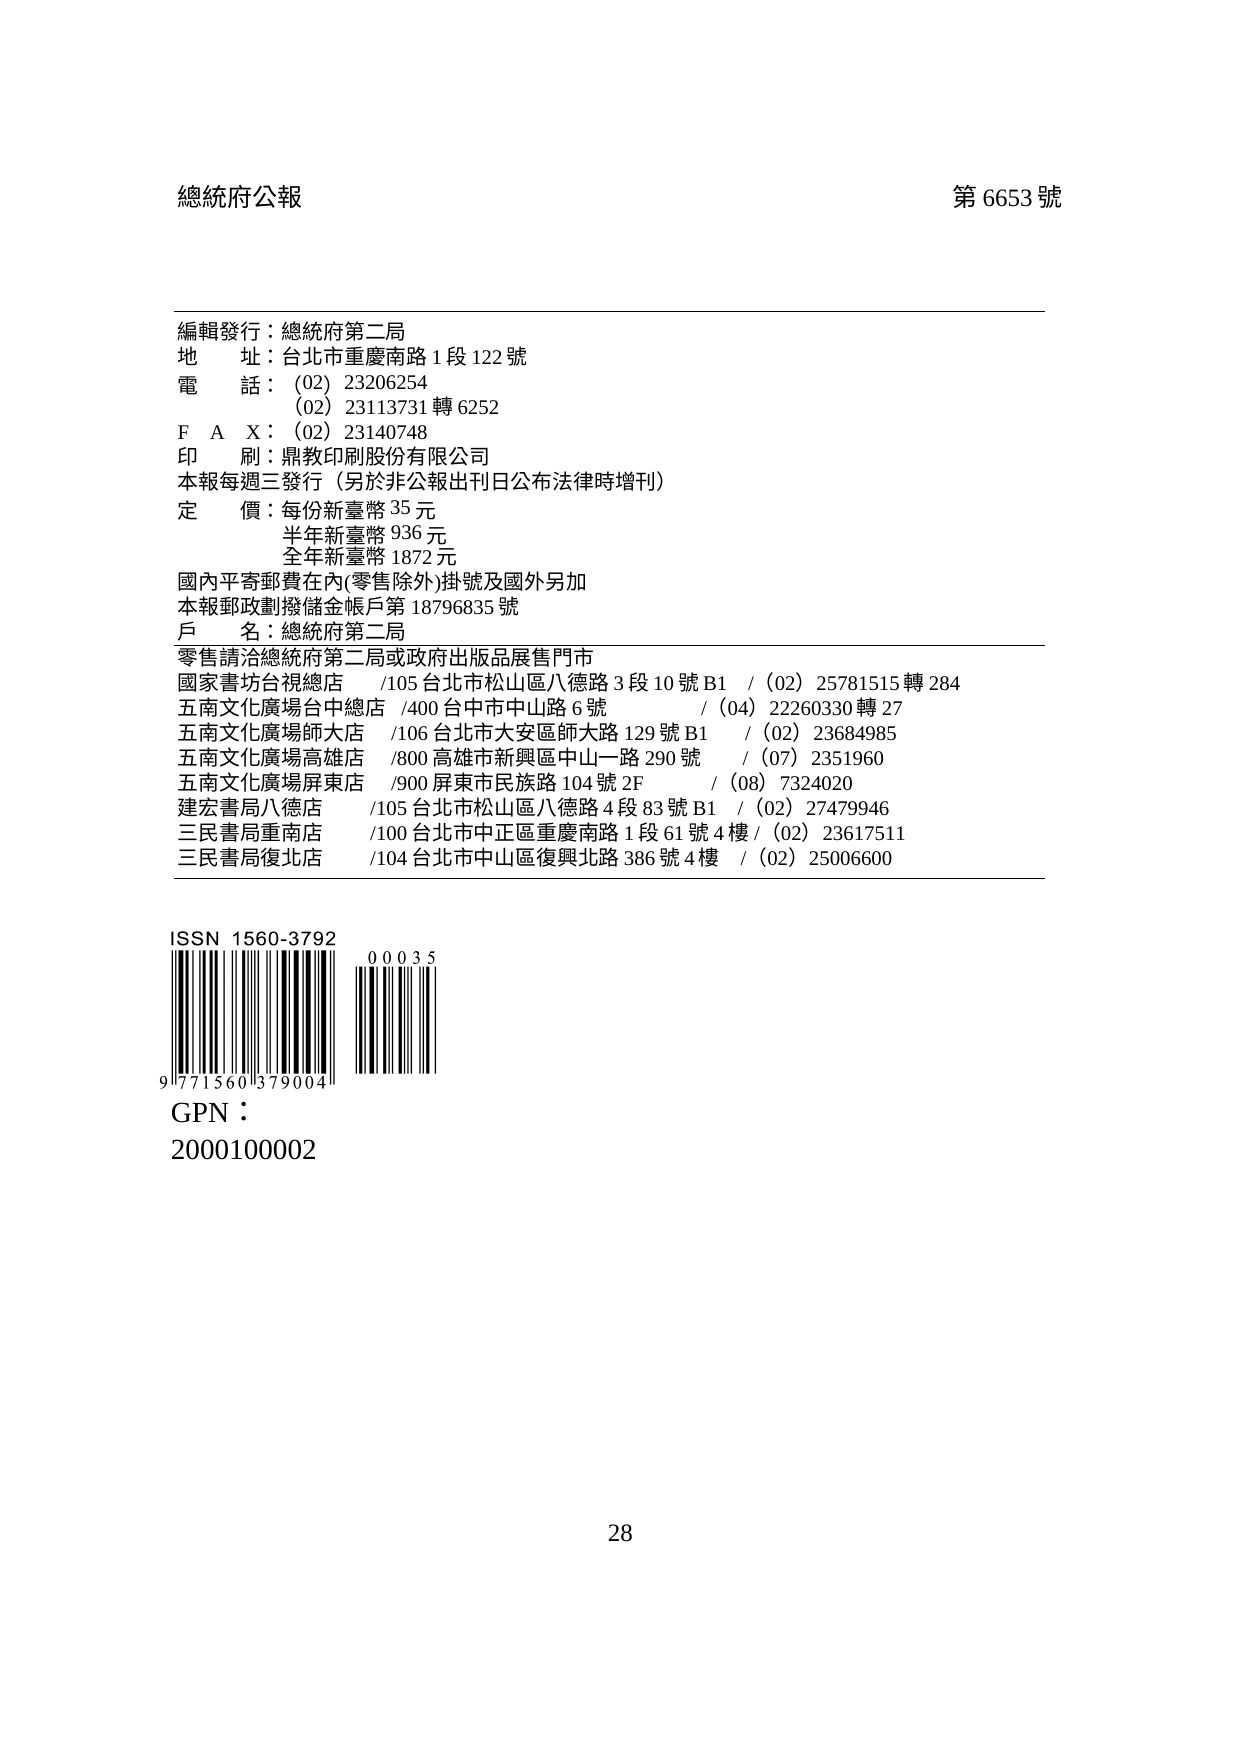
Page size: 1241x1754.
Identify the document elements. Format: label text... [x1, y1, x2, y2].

picture [156, 930, 452, 1092]
table_header 編輯發行：總統府第二局 地 址：台北市重慶南路1段122號 電 話：（02）23206254 （02）23113731轉6252 F A X：（02）23140748 印 刷：鼎教印刷股份有限公司 本報每週三發行（另於非公報出刊日公布法律時增刊） 定 價：每份新臺幣35元 半年新臺幣936元 全年新臺幣1872元 國內平寄郵費在內(零售除外)掛號及國外另加 本報郵政劃撥儲金帳戶第18796835號 戶 名：總統府第二局 [174, 312, 1045, 645]
text GPN： [171, 1092, 548, 1129]
table_cell 零售請洽總統府第二局或政府出版品展售門市 國家書坊台視總店 /105台北市松山區八德路3段10號B1 /（02）25781515轉284 五南文化廣場台中總店 /400台中市中山路6號 /（04）22260330轉27 五南文化廣場師大店 /106台北市大安區師大路129號B1 /（02）23684985 五南文化廣場高雄店 /800高雄市新興區中山一路290號 /（07）2351960 五南文化廣場屏東店 /900屏東市民族路104號2F /（08）7324020 建宏書局八德店 /105台北市松山區八德路4段83號B1 /（02）27479946 三民書局重南店 /100台北市中正區重慶南路1段61號4樓 /（02）23617511 三民書局復北店 /104台北市中山區復興北路386號4樓 /（02）25006600 [174, 646, 1045, 878]
text 2000100002 [171, 1129, 548, 1167]
